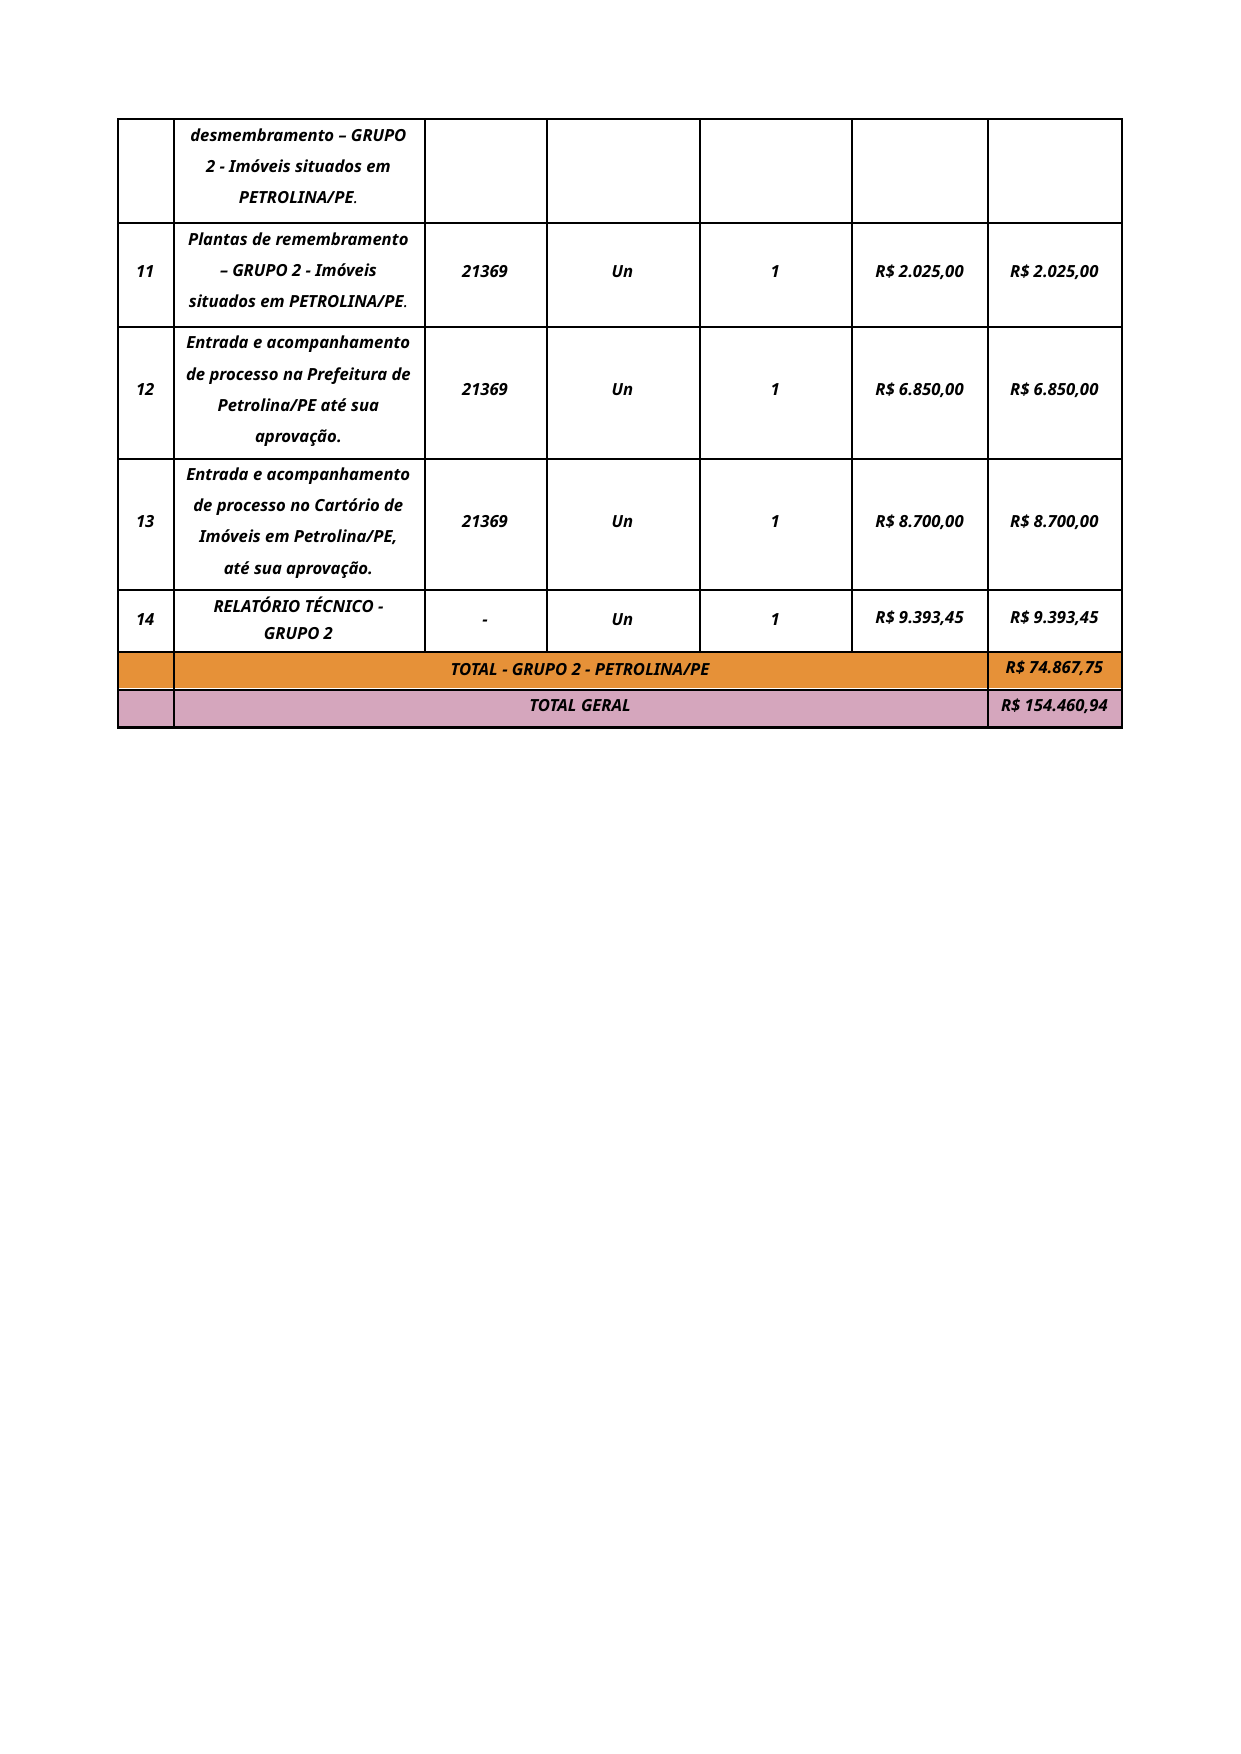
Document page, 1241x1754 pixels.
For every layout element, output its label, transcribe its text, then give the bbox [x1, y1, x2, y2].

table_cell 13 [119, 460, 173, 589]
table_cell Un [548, 224, 699, 326]
table_cell 11 [119, 224, 173, 326]
table_cell 14 [119, 591, 173, 651]
table_cell R$ 2.025,00 [989, 224, 1121, 326]
table_cell [119, 120, 173, 222]
table_cell 1 [701, 460, 851, 589]
table_cell R$ 2.025,00 [853, 224, 987, 326]
table_cell R$ 6.850,00 [853, 328, 987, 458]
table_cell [548, 120, 699, 222]
table_cell - [426, 591, 546, 651]
table_cell [119, 653, 173, 688]
table_cell [119, 691, 173, 726]
table_cell R$ 8.700,00 [989, 460, 1121, 589]
table_cell 21369 [426, 328, 546, 458]
table_cell Un [548, 460, 699, 589]
table_cell 21369 [426, 224, 546, 326]
table_cell [989, 120, 1121, 222]
table_cell R$ 9.393,45 [989, 591, 1121, 651]
table_cell 21369 [426, 460, 546, 589]
table_cell TOTAL GERAL [175, 691, 987, 726]
table_cell 1 [701, 591, 851, 651]
table_cell Entrada e acompanhamento de processo na Prefeitura de Petrolina/PE até sua aprovação. [175, 328, 424, 458]
table_cell Plantas de remembramento – GRUPO 2 - Imóveis situados em PETROLINA/PE. [175, 224, 424, 326]
table_cell Un [548, 328, 699, 458]
table_cell 1 [701, 328, 851, 458]
table_cell [701, 120, 851, 222]
table_cell Entrada e acompanhamento de processo no Cartório de Imóveis em Petrolina/PE, até sua aprovação. [175, 460, 424, 589]
table_cell R$ 8.700,00 [853, 460, 987, 589]
table_cell 1 [701, 224, 851, 326]
table_cell [426, 120, 546, 222]
table_cell desmembramento – GRUPO 2 - Imóveis situados em PETROLINA/PE. [175, 120, 424, 222]
table_cell Un [548, 591, 699, 651]
table_cell 12 [119, 328, 173, 458]
table_cell R$ 6.850,00 [989, 328, 1121, 458]
table_cell [853, 120, 987, 222]
table_cell R$ 74.867,75 [989, 653, 1121, 688]
table_cell TOTAL - GRUPO 2 - PETROLINA/PE [175, 653, 987, 688]
table_cell RELATÓRIO TÉCNICO - GRUPO 2 [175, 591, 424, 651]
table_cell R$ 154.460,94 [989, 691, 1121, 726]
table_cell R$ 9.393,45 [853, 591, 987, 651]
